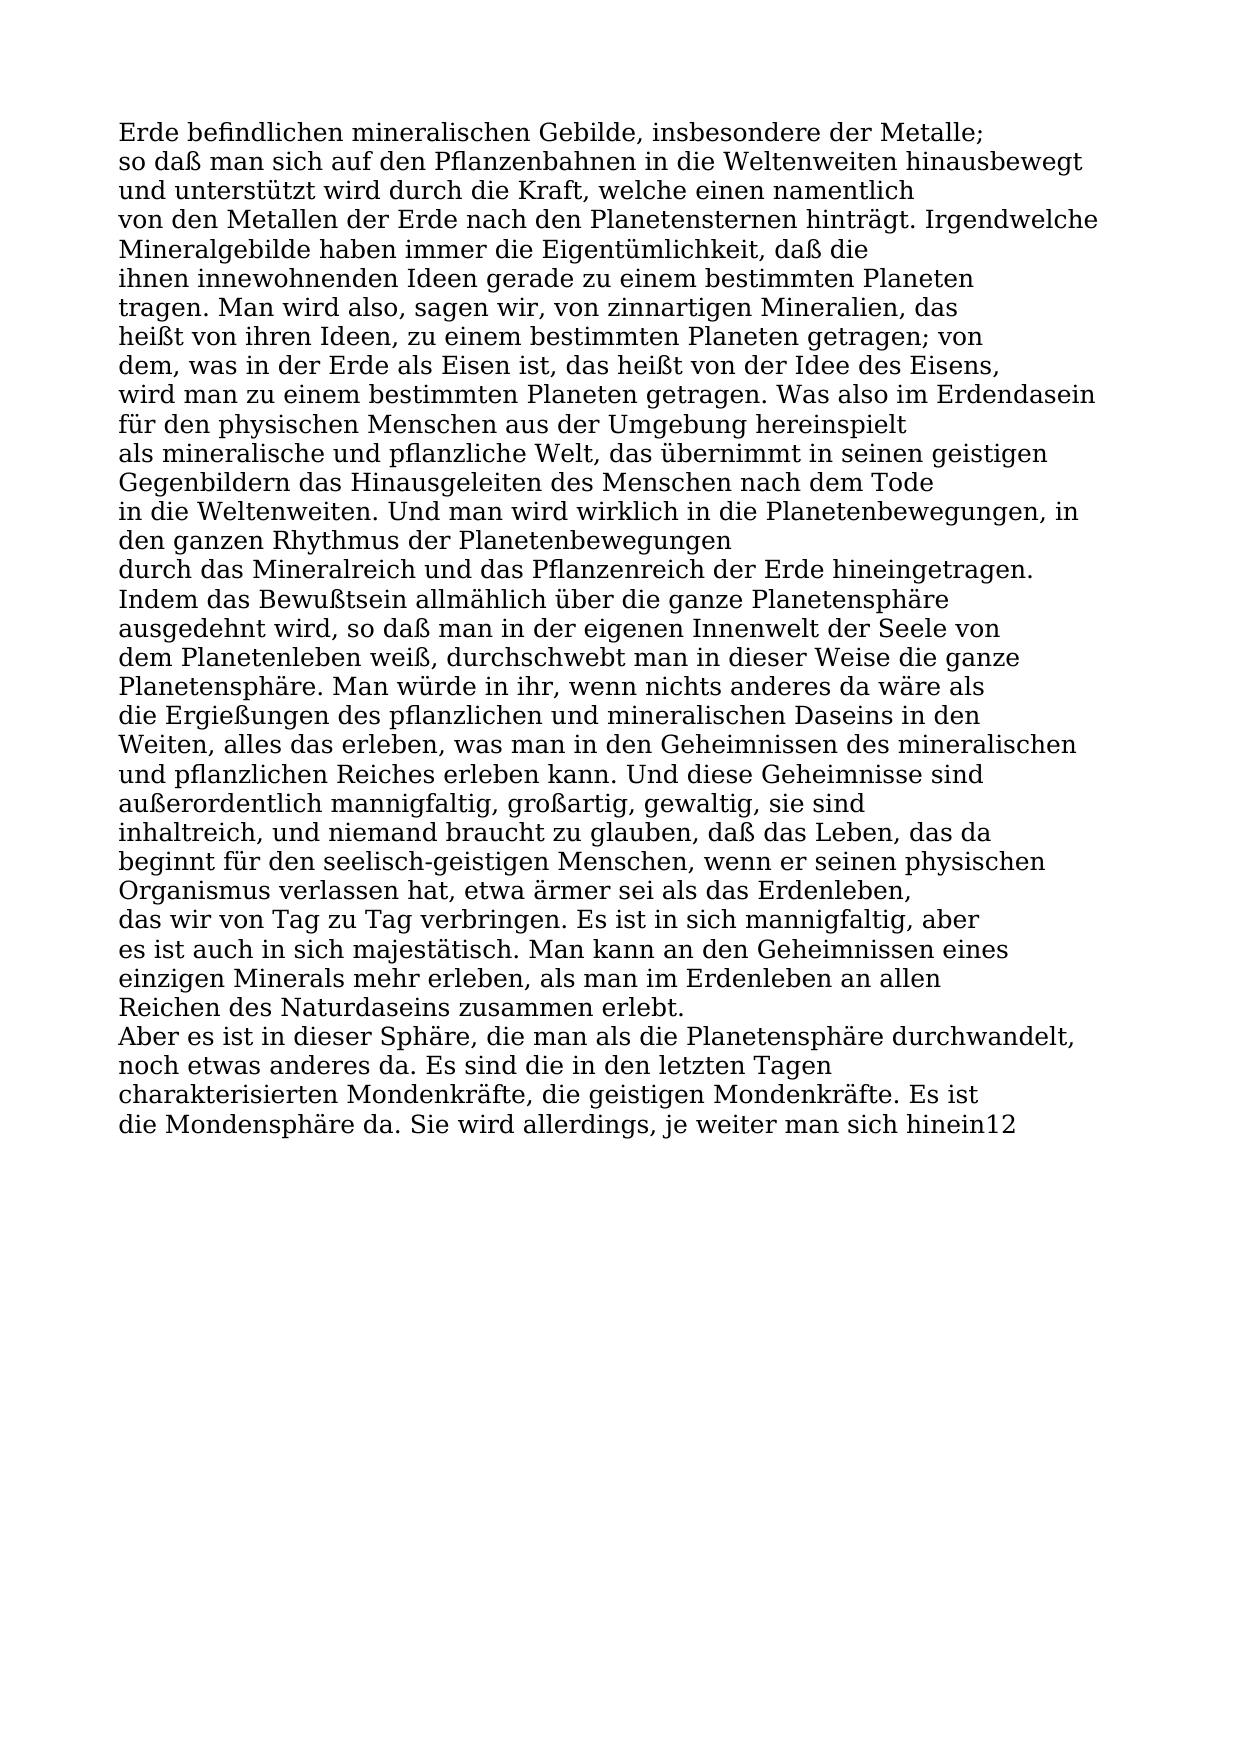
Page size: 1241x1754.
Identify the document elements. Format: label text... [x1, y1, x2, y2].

text die Ergießungen des pflanzlichen und mineralischen Daseins in den [118, 701, 1122, 731]
text von den Metallen der Erde nach den Planetensternen hinträgt. Irgendwelche Mineralgebilde haben immer die Eigentümlichkeit, daß die [118, 206, 1122, 264]
text einzigen Minerals mehr erleben, als man im Erdenleben an allen [118, 964, 1122, 993]
text so daß man sich auf den Pflanzenbahnen in die Weltenweiten hinausbewegt und unterstützt wird durch die Kraft, welche einen namentlich [118, 147, 1122, 206]
text charakterisierten Mondenkräfte, die geistigen Mondenkräfte. Es ist [118, 1081, 1122, 1110]
text ihnen innewohnenden Ideen gerade zu einem bestimmten Planeten [118, 264, 1122, 293]
text Weiten, alles das erleben, was man in den Geheimnissen des mineralischen und pflanzlichen Reiches erleben kann. Und diese Geheimnisse sind außerordentlich mannigfaltig, großartig, gewaltig, sie sind [118, 731, 1122, 818]
text Reichen des Naturdaseins zusammen erlebt. [118, 993, 1122, 1022]
text ausgedehnt wird, so daß man in der eigenen Innenwelt der Seele von [118, 614, 1122, 643]
text in die Weltenweiten. Und man wird wirklich in die Planetenbewegungen, in den ganzen Rhythmus der Planetenbewegungen [118, 497, 1122, 556]
text wird man zu einem bestimmten Planeten getragen. Was also im Erdendasein für den physischen Menschen aus der Umgebung hereinspielt [118, 381, 1122, 439]
text dem, was in der Erde als Eisen ist, das heißt von der Idee des Eisens, [118, 351, 1122, 381]
text beginnt für den seelisch-geistigen Menschen, wenn er seinen physischen Organismus verlassen hat, etwa ärmer sei als das Erdenleben, [118, 847, 1122, 906]
text Aber es ist in dieser Sphäre, die man als die Planetensphäre durchwandelt, noch etwas anderes da. Es sind die in den letzten Tagen [118, 1022, 1122, 1081]
text dem Planetenleben weiß, durchschwebt man in dieser Weise die ganze [118, 643, 1122, 672]
text Planetensphäre. Man würde in ihr, wenn nichts anderes da wäre als [118, 672, 1122, 701]
text tragen. Man wird also, sagen wir, von zinnartigen Mineralien, das [118, 293, 1122, 322]
text durch das Mineralreich und das Pflanzenreich der Erde hineingetragen. [118, 556, 1122, 585]
text das wir von Tag zu Tag verbringen. Es ist in sich mannigfaltig, aber [118, 906, 1122, 935]
text Erde befindlichen mineralischen Gebilde, insbesondere der Metalle; [118, 118, 1122, 147]
text die Mondensphäre da. Sie wird allerdings, je weiter man sich hinein12 [118, 1110, 1122, 1139]
text es ist auch in sich majestätisch. Man kann an den Geheimnissen eines [118, 935, 1122, 964]
text inhaltreich, und niemand braucht zu glauben, daß das Leben, das da [118, 818, 1122, 847]
text als mineralische und pflanzliche Welt, das übernimmt in seinen geistigen Gegenbildern das Hinausgeleiten des Menschen nach dem Tode [118, 439, 1122, 497]
text Indem das Bewußtsein allmählich über die ganze Planetensphäre [118, 585, 1122, 614]
text heißt von ihren Ideen, zu einem bestimmten Planeten getragen; von [118, 322, 1122, 351]
